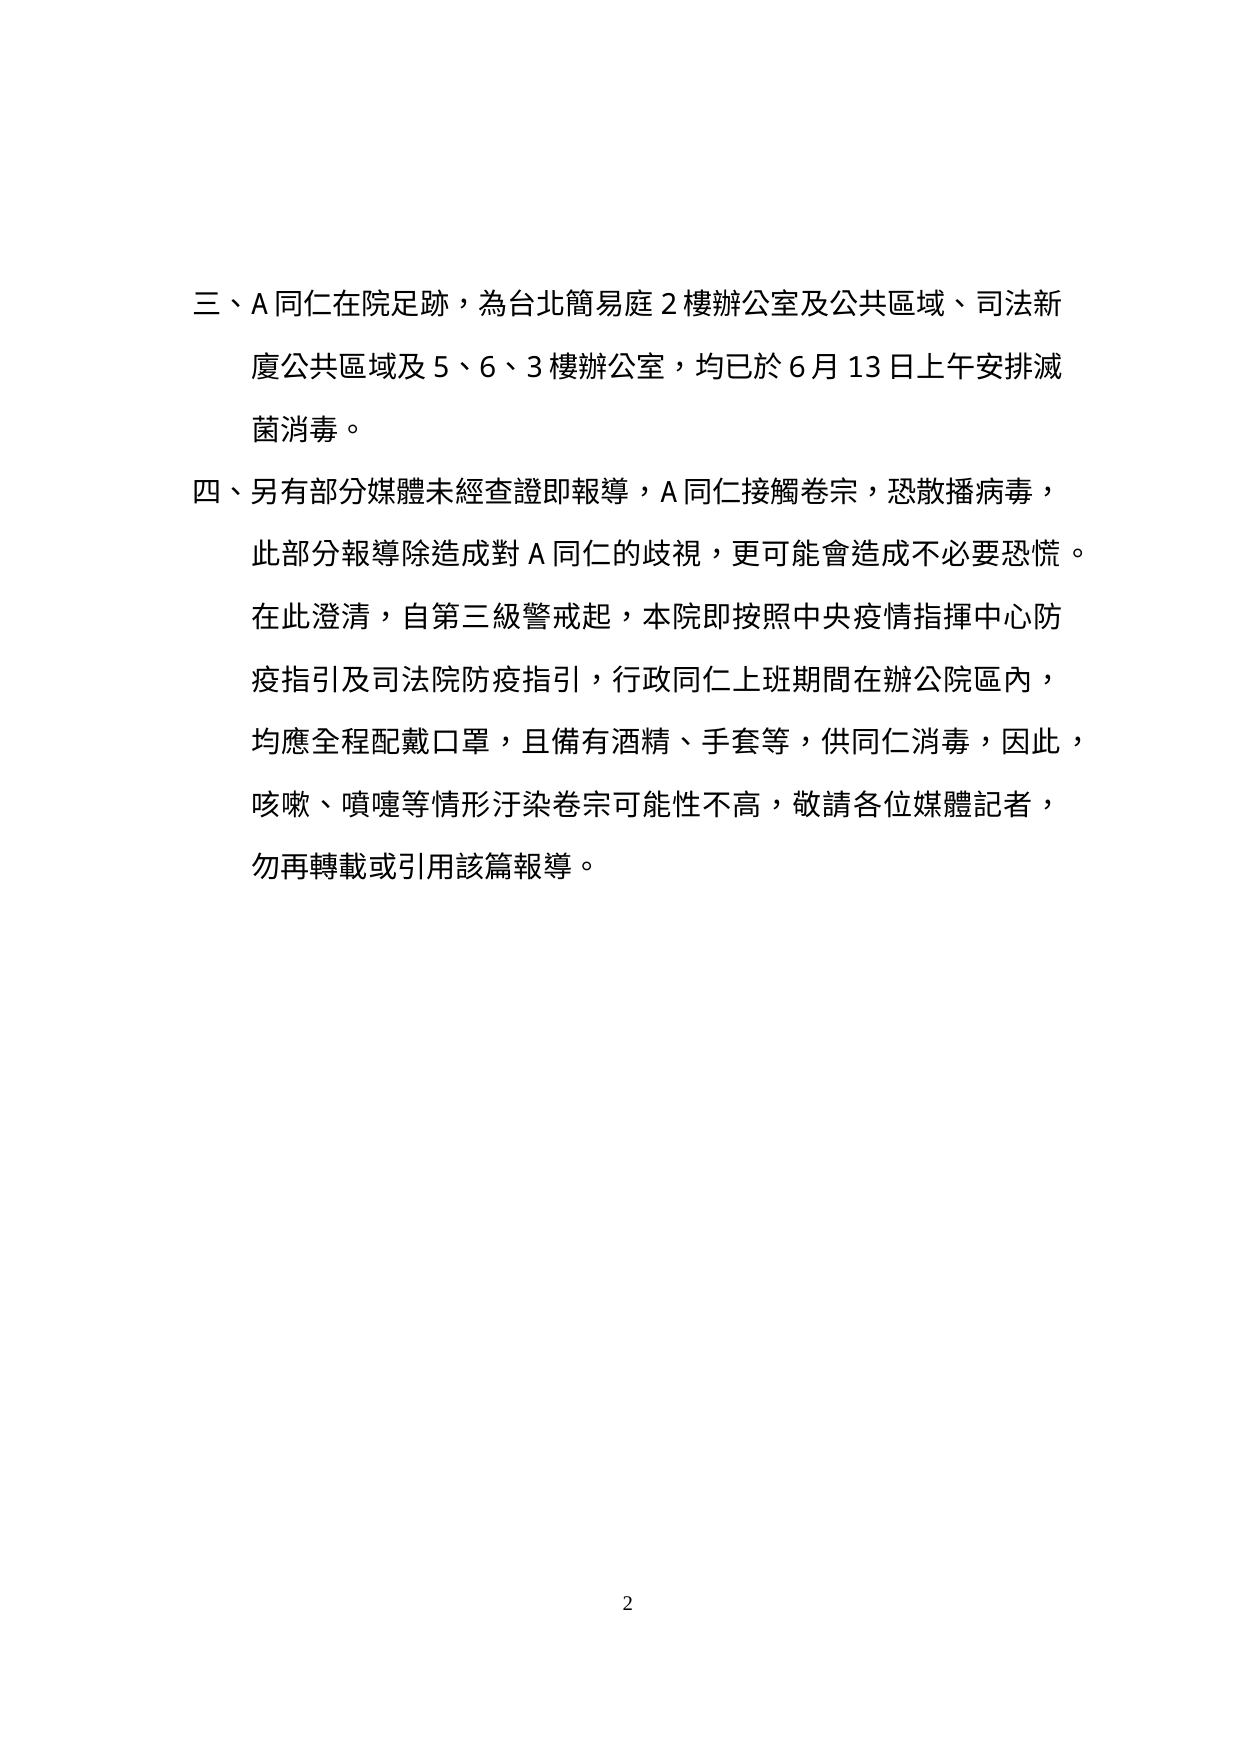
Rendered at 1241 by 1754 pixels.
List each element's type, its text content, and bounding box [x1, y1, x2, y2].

text 三、A同仁在院足跡，為台北簡易庭2樓辦公室及公共區域、司法新廈公共區域及5、6、3樓辦公室，均已於6月13日上午安排滅菌消毒。 [192, 261, 1063, 448]
text 四、另有部分媒體未經查證即報導，A同仁接觸卷宗，恐散播病毒，此部分報導除造成對A同仁的歧視，更可能會造成不必要恐慌。在此澄清，自第三級警戒起，本院即按照中央疫情指揮中心防疫指引及司法院防疫指引，行政同仁上班期間在辦公院區內，均應全程配戴口罩，且備有酒精、手套等，供同仁消毒，因此，咳嗽、噴嚏等情形汙染卷宗可能性不高，敬請各位媒體記者，勿再轉載或引用該篇報導。 [192, 448, 1063, 886]
